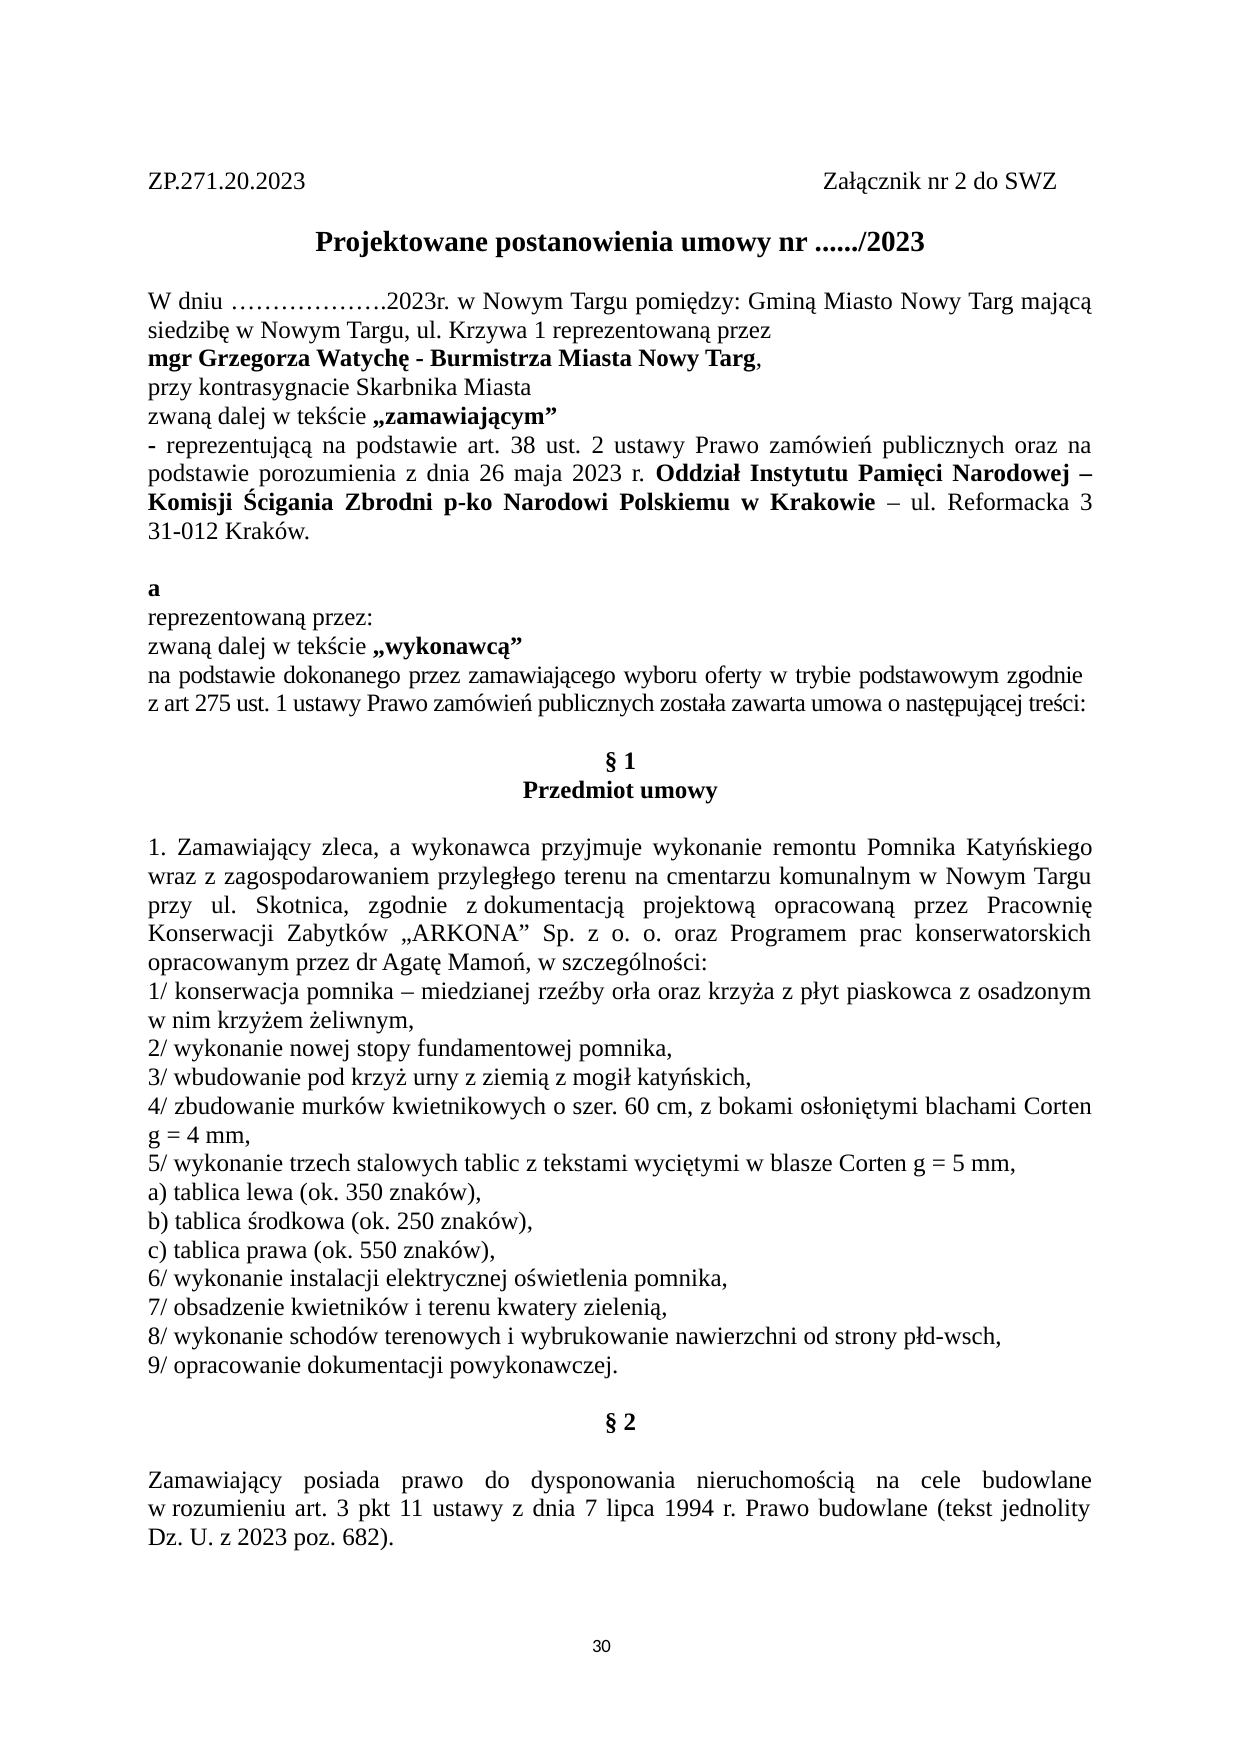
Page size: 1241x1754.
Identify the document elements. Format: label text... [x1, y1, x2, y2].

text 7/ obsadzenie kwietników i terenu kwatery zielenią, [148, 1292, 1093, 1321]
text 5/ wykonanie trzech stalowych tablic z tekstami wyciętymi w blasze Corten g = 5 mm, [148, 1148, 1093, 1177]
text mgr Grzegorza Watychę - Burmistrza Miasta Nowy Targ, [148, 343, 1093, 372]
subtitle Projektowane postanowienia umowy nr ....../2023 [148, 224, 1093, 257]
text 1. Zamawiający zleca, a wykonawca przyjmuje wykonanie remontu Pomnika Katyńskiego wraz z zagospodarowaniem przyległego terenu na cmentarzu komunalnym w Nowym Targu przy ul. Skotnica, zgodnie z dokumentacją projektową opracowaną przez Pracownię Konserwacji Zabytków „ARKONA” Sp. z o. o. oraz Programem prac konserwatorskich opracowanym przez dr Agatę Mamoń, w szczególności: [148, 832, 1093, 976]
text 6/ wykonanie instalacji elektrycznej oświetlenia pomnika, [148, 1263, 1093, 1292]
text zwaną dalej w tekście „wykonawcą” [148, 631, 1093, 660]
text 9/ opracowanie dokumentacji powykonawczej. [148, 1350, 1093, 1378]
text reprezentowaną przez: [148, 602, 1093, 631]
text § 1 [148, 746, 1093, 775]
text W dniu ……………….2023r. w Nowym Targu pomiędzy: Gminą Miasto Nowy Targ mającą siedzibę w Nowym Targu, ul. Krzywa 1 reprezentowaną przez [148, 286, 1093, 343]
text c) tablica prawa (ok. 550 znaków), [148, 1235, 1093, 1263]
text zwaną dalej w tekście „zamawiającym” [148, 401, 1093, 430]
text na podstawie dokonanego przez zamawiającego wyboru oferty w trybie podstawowym zgodnie z art 275 ust. 1 ustawy Prawo zamówień publicznych została zawarta umowa o następującej treści: [148, 660, 1093, 717]
text a [148, 573, 1093, 602]
text 2/ wykonanie nowej stopy fundamentowej pomnika, [148, 1033, 1093, 1062]
text § 2 [148, 1407, 1093, 1436]
text Zamawiający posiada prawo do dysponowania nieruchomością na cele budowlane w rozumieniu art. 3 pkt 11 ustawy z dnia 7 lipca 1994 r. Prawo budowlane (tekst jednolity Dz. U. z 2023 poz. 682). [148, 1465, 1093, 1551]
text b) tablica środkowa (ok. 250 znaków), [148, 1206, 1093, 1235]
text 3/ wbudowanie pod krzyż urny z ziemią z mogił katyńskich, [148, 1062, 1093, 1091]
text 4/ zbudowanie murków kwietnikowych o szer. 60 cm, z bokami osłoniętymi blachami Corten g = 4 mm, [148, 1091, 1093, 1148]
text przy kontrasygnacie Skarbnika Miasta [148, 372, 1093, 401]
text 1/ konserwacja pomnika – miedzianej rzeźby orła oraz krzyża z płyt piaskowca z osadzonym w nim krzyżem żeliwnym, [148, 976, 1093, 1033]
text 8/ wykonanie schodów terenowych i wybrukowanie nawierzchni od strony płd-wsch, [148, 1321, 1093, 1350]
text ZP.271.20.2023 Załącznik nr 2 do SWZ [148, 166, 1093, 195]
text Przedmiot umowy [148, 775, 1093, 803]
text a) tablica lewa (ok. 350 znaków), [148, 1177, 1093, 1206]
text - reprezentującą na podstawie art. 38 ust. 2 ustawy Prawo zamówień publicznych oraz na podstawie porozumienia z dnia 26 maja 2023 r. Oddział Instytutu Pamięci Narodowej – Komisji Ścigania Zbrodni p-ko Narodowi Polskiemu w Krakowie – ul. Reformacka 3 31-012 Kraków. [148, 430, 1093, 545]
